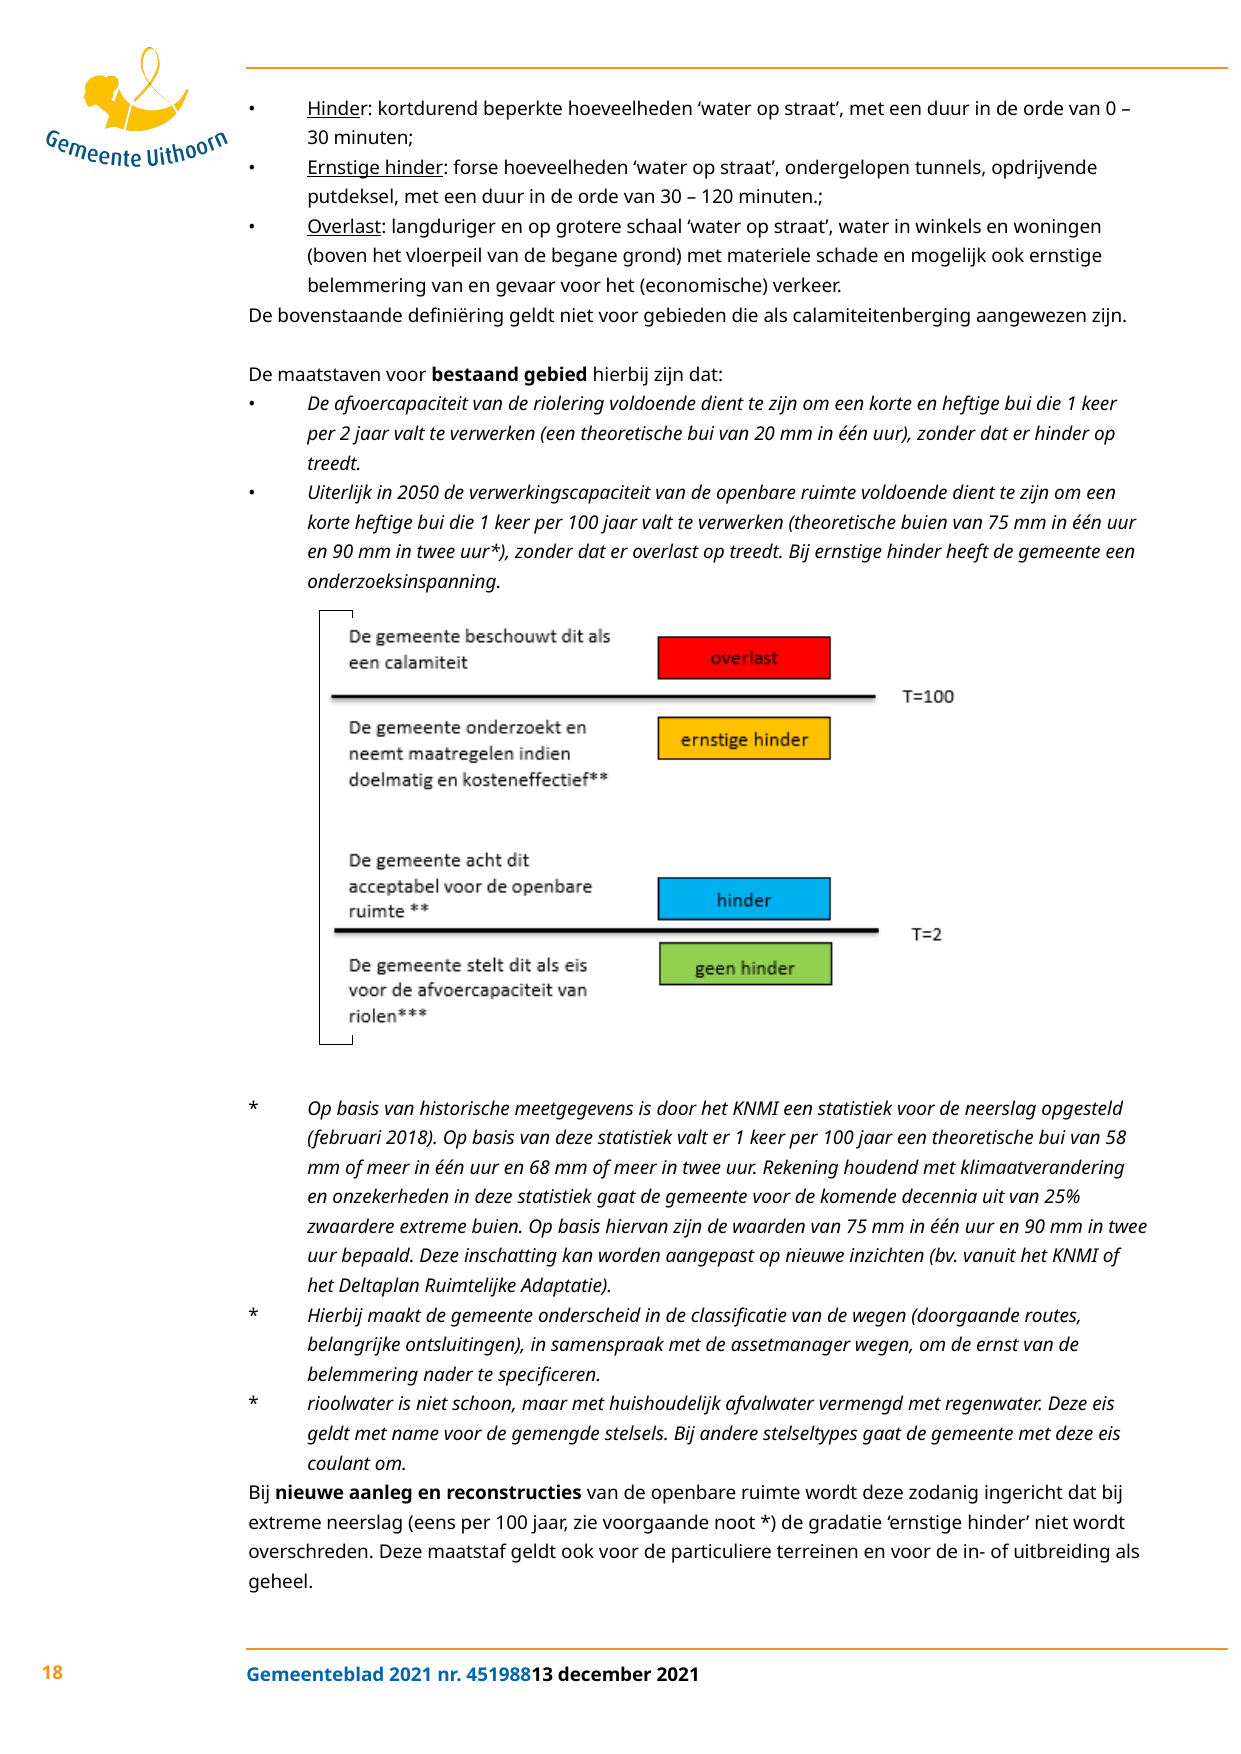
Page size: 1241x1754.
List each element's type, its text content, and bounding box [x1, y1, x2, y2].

picture [327, 618, 978, 1035]
list De afvoercapaciteit van de riolering voldoende dient te zijn om een korte en heftige bui die 1 keer per 2 jaar valt te verwerken (een theoretische bui van 20 mm in één uur), zonder dat er hinder op treedt. [248, 391, 1152, 476]
list Overlast: langduriger en op grotere schaal ‘water op straat’, water in winkels en woningen (boven het vloerpeil van de begane grond) met materiele schade en mogelijk ook ernstige belemmering van en gevaar voor het (economische) verkeer. [248, 213, 1152, 298]
text Bij nieuwe aanleg en reconstructies van de openbare ruimte wordt deze zodanig ingericht dat bij extreme neerslag (eens per 100 jaar, zie voorgaande noot *) de gradatie ‘ernstige hinder’ niet wordt overschreden. Deze maatstaf geldt ook voor de particuliere terreinen en voor de in- of uitbreiding als geheel. [248, 1479, 1152, 1594]
text De bovenstaande definiëring geldt niet voor gebieden die als calamiteitenberging aangewezen zijn. [248, 302, 1152, 328]
list Uiterlijk in 2050 de verwerkingscapaciteit van de openbare ruimte voldoende dient te zijn om een korte heftige bui die 1 keer per 100 jaar valt te verwerken (theoretische buien van 75 mm in één uur en 90 mm in twee uur*), zonder dat er overlast op treedt. Bij ernstige hinder heeft de gemeente een onderzoeksinspanning. [248, 479, 1152, 594]
list rioolwater is niet schoon, maar met huishoudelijk afvalwater vermengd met regenwater. Deze eis geldt met name voor de gemengde stelsels. Bij andere stelseltypes gaat de gemeente met deze eis coulant om. [248, 1391, 1152, 1476]
text De maatstaven voor bestaand gebied hierbij zijn dat: [248, 361, 1152, 387]
picture [41, 47, 231, 172]
list Hierbij maakt de gemeente onderscheid in de classificatie van de wegen (doorgaande routes, belangrijke ontsluitingen), in samenspraak met de assetmanager wegen, om de ernst van de belemmering nader te specificeren. [248, 1302, 1152, 1387]
list Ernstige hinder: forse hoeveelheden ‘water op straat’, ondergelopen tunnels, opdrijvende putdeksel, met een duur in de orde van 30 – 120 minuten.; [248, 154, 1152, 209]
list Hinder: kortdurend beperkte hoeveelheden ‘water op straat’, met een duur in de orde van 0 –30 minuten; [248, 95, 1152, 150]
list Op basis van historische meetgegevens is door het KNMI een statistiek voor de neerslag opgesteld (februari 2018). Op basis van deze statistiek valt er 1 keer per 100 jaar een theoretische bui van 58 mm of meer in één uur en 68 mm of meer in twee uur. Rekening houdend met klimaatverandering en onzekerheden in deze statistiek gaat de gemeente voor de komende decennia uit van 25% zwaardere extreme buien. Op basis hiervan zijn de waarden van 75 mm in één uur en 90 mm in twee uur bepaald. Deze inschatting kan worden aangepast op nieuwe inzichten (bv. vanuit het KNMI of het Deltaplan Ruimtelijke Adaptatie). [248, 1095, 1152, 1298]
